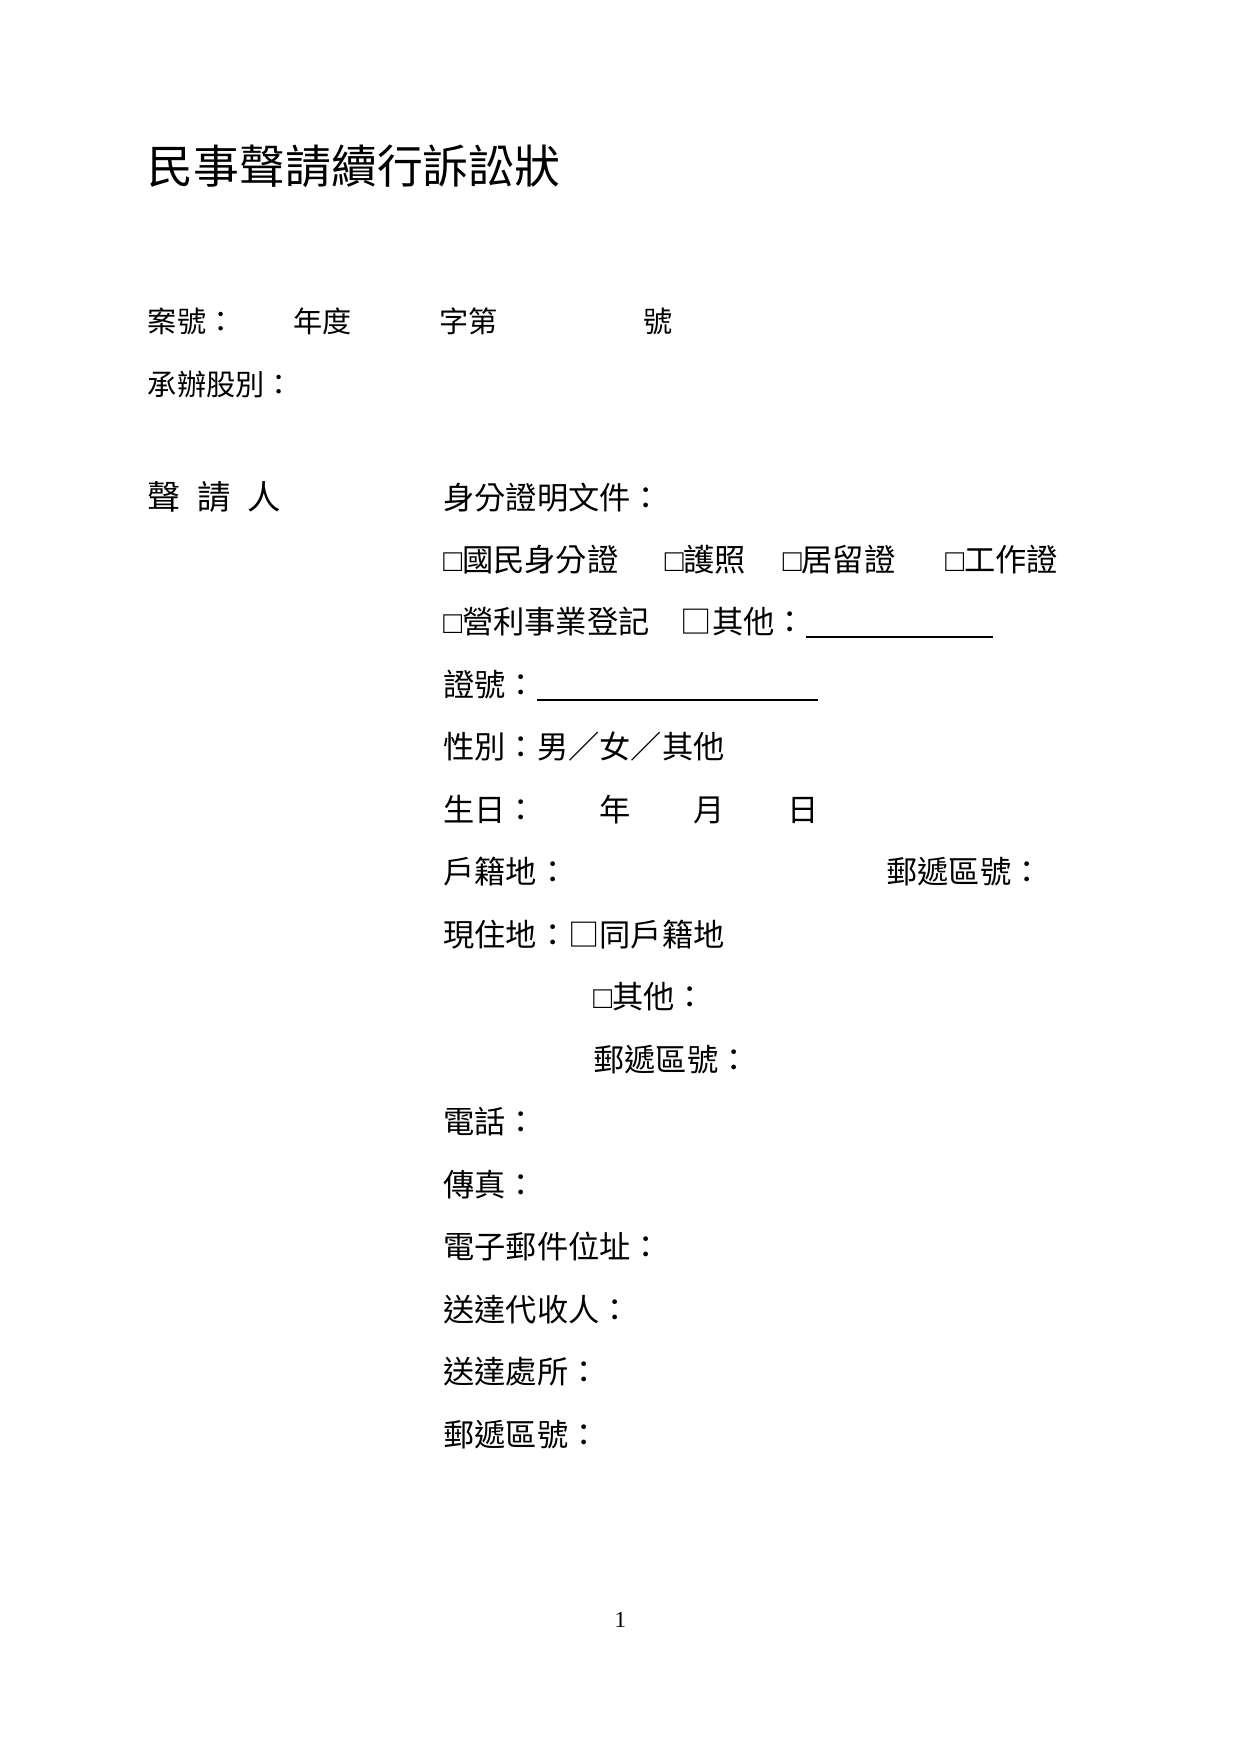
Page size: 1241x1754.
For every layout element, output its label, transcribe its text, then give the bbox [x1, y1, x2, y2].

text □國民身分證 □護照 □居留證 □工作證 [443, 516, 1092, 578]
text 電話： [443, 1078, 1092, 1141]
text 民事聲請續行訴訟狀 [148, 91, 1092, 216]
text 承辦股別： [148, 341, 1092, 403]
text 戶籍地： 郵遞區號： [443, 828, 1092, 891]
text 送達處所： [443, 1328, 1092, 1391]
text 郵遞區號： [443, 1391, 1092, 1453]
text 送達代收人： [443, 1266, 1092, 1328]
text □營利事業登記 □其他： [443, 578, 1092, 641]
text 現住地：□同戶籍地 [443, 891, 1092, 953]
text 聲 請 人 身分證明文件： [148, 453, 1092, 516]
text 生日： 年 月 日 [443, 766, 1092, 828]
text 郵遞區號： [443, 1016, 1092, 1078]
text 電子郵件位址： [443, 1203, 1092, 1266]
text □其他： [443, 953, 1092, 1016]
text 案號： 年度 字第 號 [148, 278, 1092, 341]
text 傳真： [443, 1141, 1092, 1203]
text 性別：男∕女∕其他 [443, 703, 1092, 766]
text 證號： [443, 641, 1092, 703]
